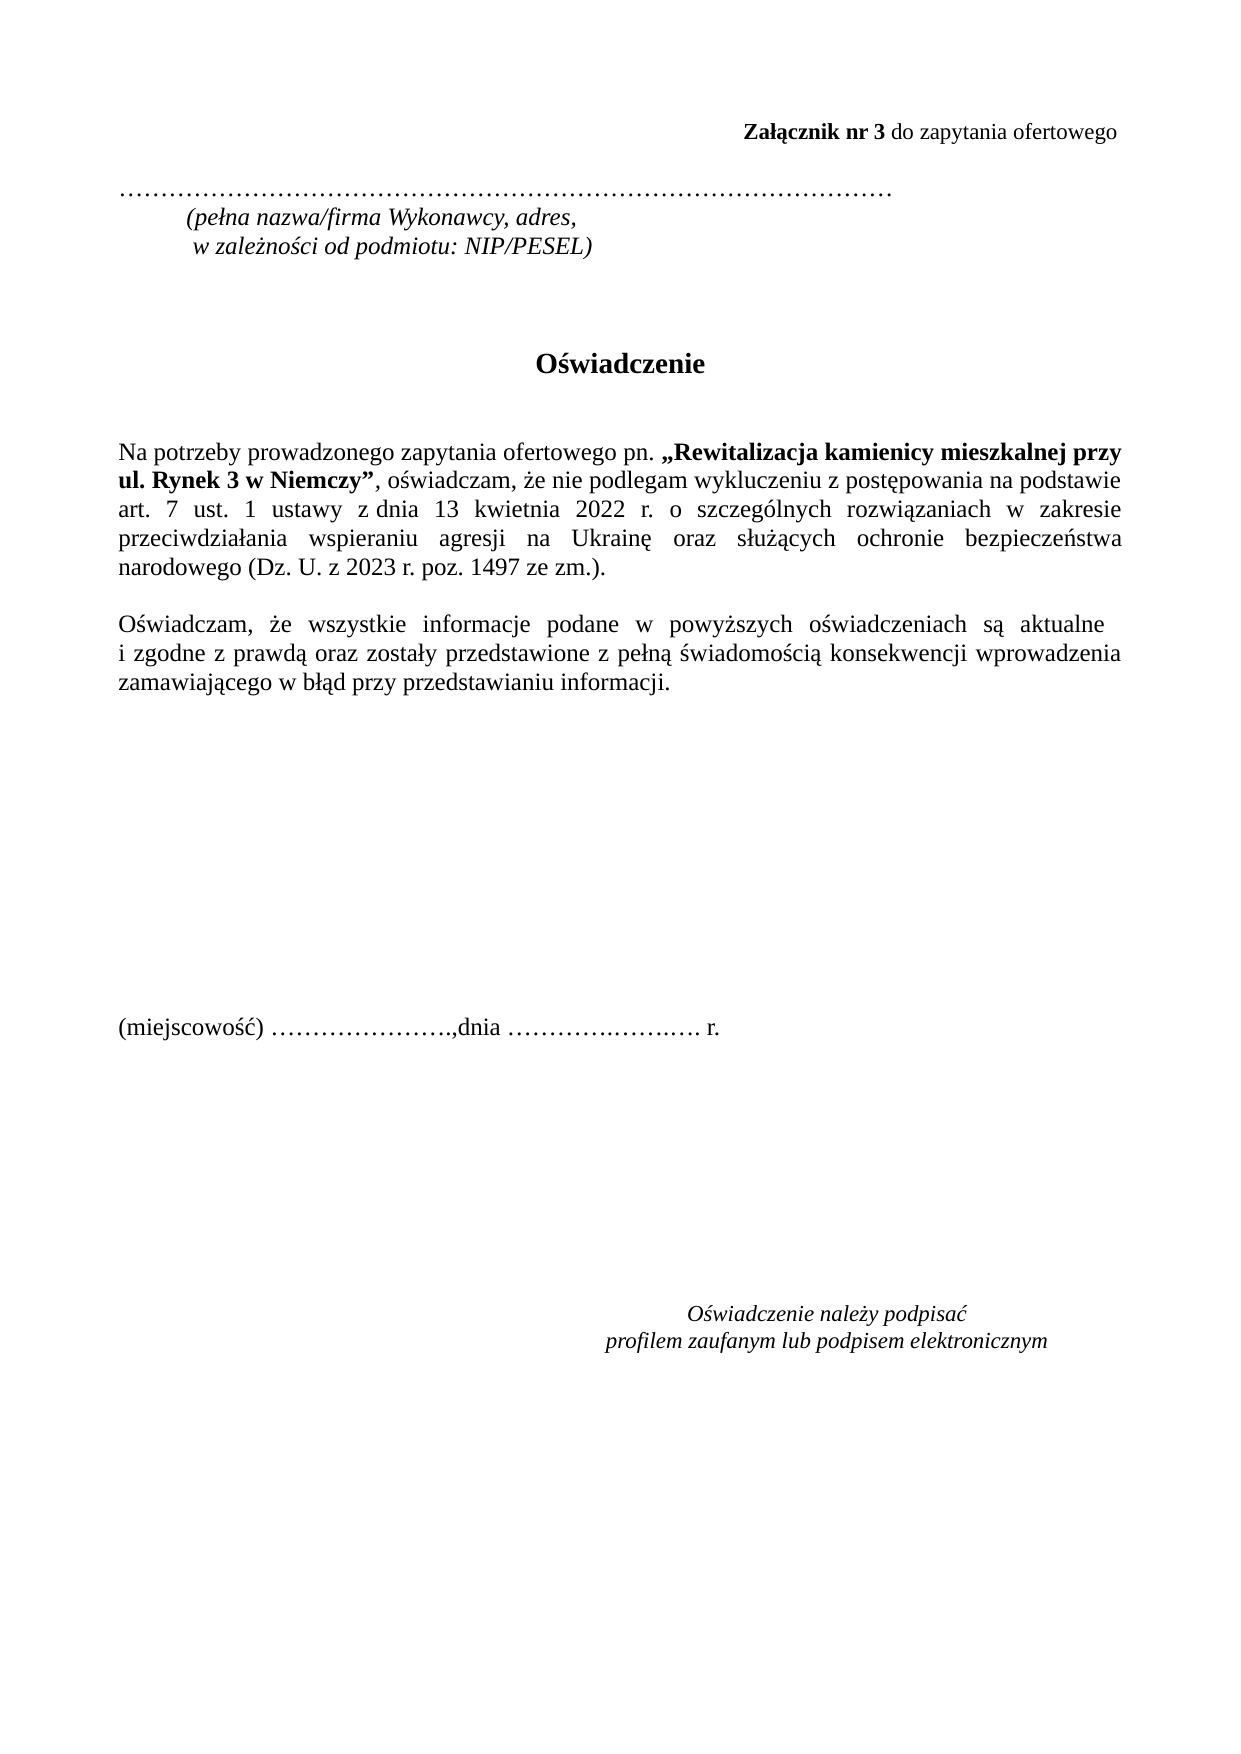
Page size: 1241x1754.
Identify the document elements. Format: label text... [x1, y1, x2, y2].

text Załącznik nr 3 do zapytania ofertowego [118, 118, 1117, 144]
text Oświadczam, że wszystkie informacje podane w powyższych oświadczeniach są aktualne i zgodne z prawdą oraz zostały przedstawione z pełną świadomością konsekwencji wprowadzenia zamawiającego w błąd przy przedstawianiu informacji. [118, 609, 1122, 696]
text (pełna nazwa/firma Wykonawcy, adres, [74, 202, 1122, 231]
text Oświadczenie należy podpisać [532, 1300, 1122, 1327]
text profilem zaufanym lub podpisem elektronicznym [532, 1327, 1122, 1353]
text Na potrzeby prowadzonego zapytania ofertowego pn. „Rewitalizacja kamienicy mieszkalnej przy ul. Rynek 3 w Niemczy”, oświadczam, że nie podlegam wykluczeniu z postępowania na podstawie art. 7 ust. 1 ustawy z dnia 13 kwietnia 2022 r. o szczególnych rozwiązaniach w zakresie przeciwdziałania wspieraniu agresji na Ukrainę oraz służących ochronie bezpieczeństwa narodowego (Dz. U. z 2023 r. poz. 1497 ze zm.). [118, 437, 1122, 581]
text (miejscowość) ………………….,dnia ………….…….…. r. [118, 1012, 1122, 1041]
text ………………………………………………………………………………… [118, 173, 1122, 202]
text w zależności od podmiotu: NIP/PESEL) [74, 231, 1122, 259]
text Oświadczenie [118, 346, 1122, 379]
